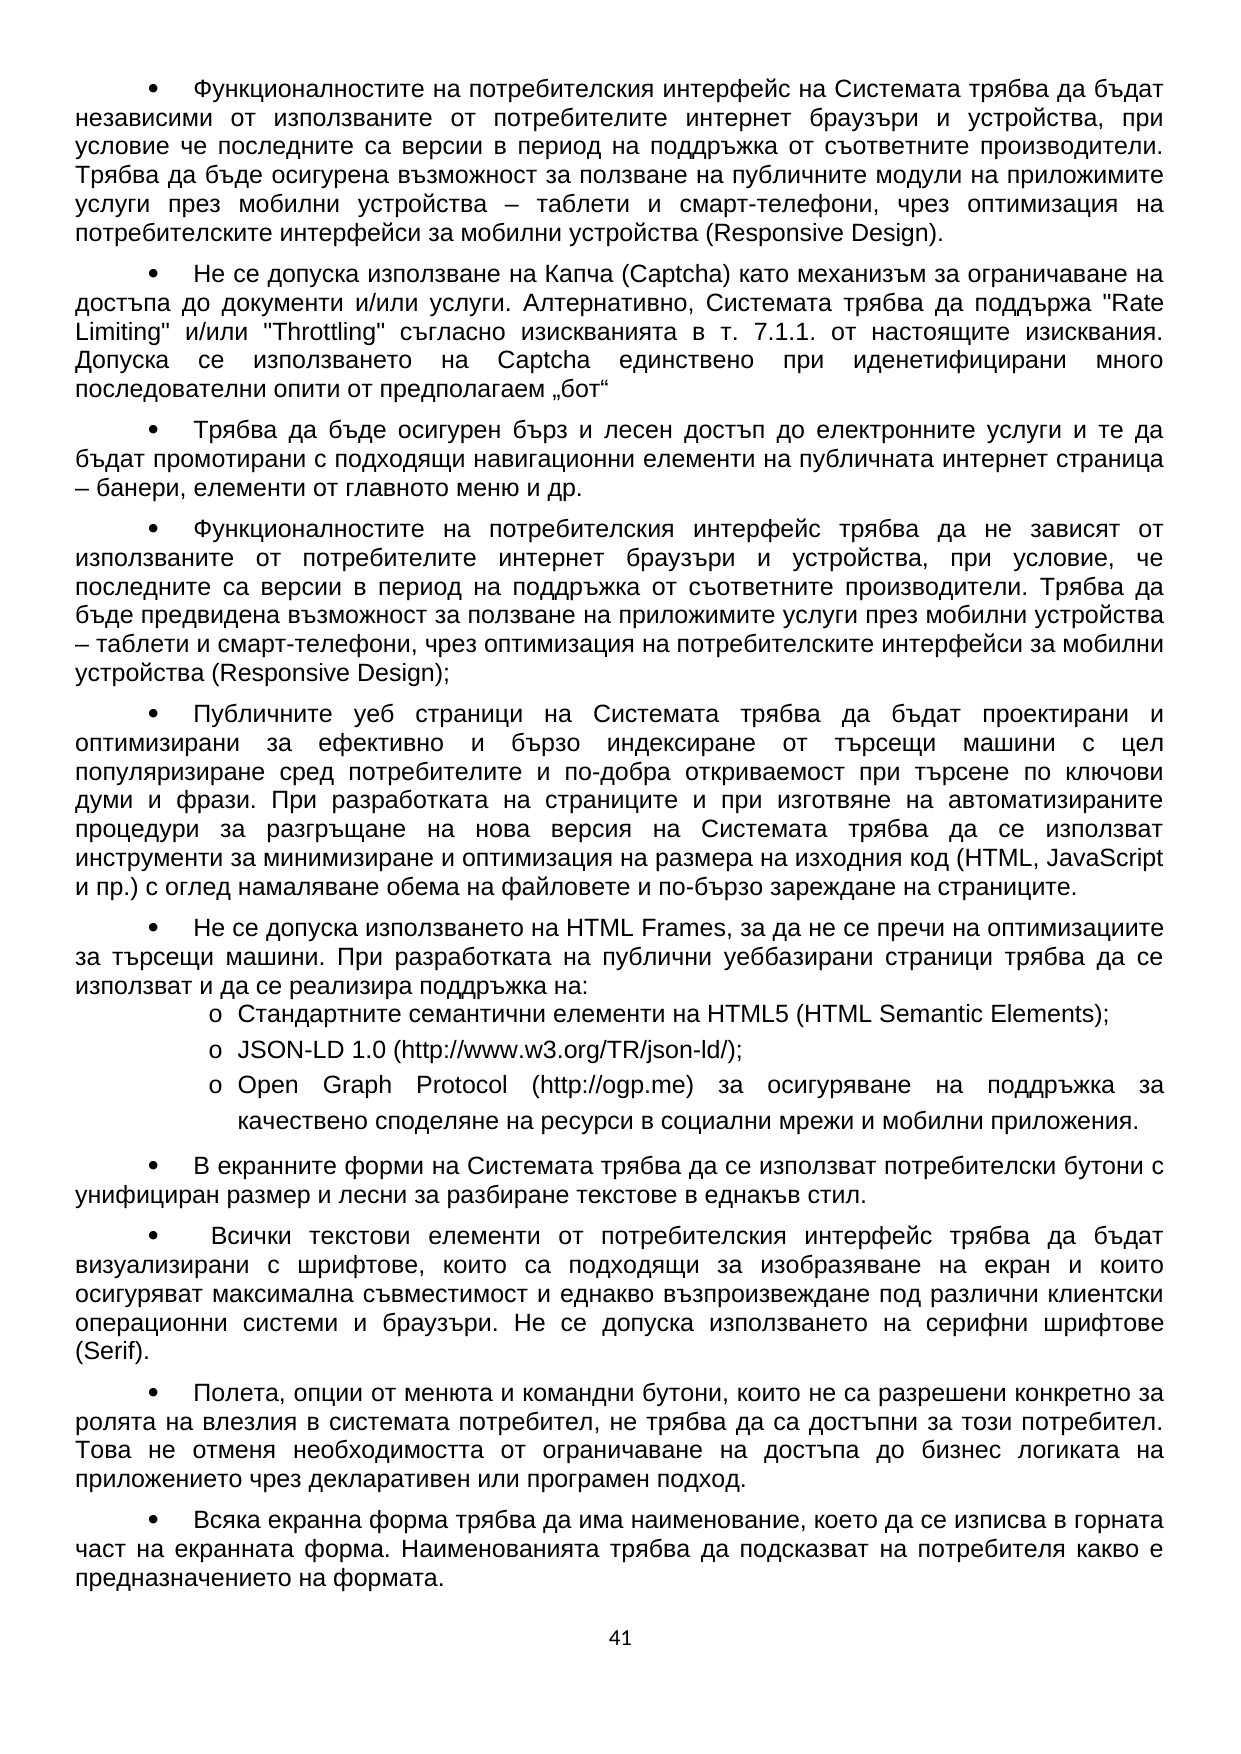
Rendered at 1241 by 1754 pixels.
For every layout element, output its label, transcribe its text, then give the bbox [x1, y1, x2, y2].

list Функционалностите на потребителския интерфейс на Системата трябва да бъдат независими от използваните от потребителите интернет браузъри и устройства, при условие че последните са версии в период на поддръжка от съответните производители. Трябва да бъде осигурена възможност за ползване на публичните модули на приложимите услуги през мобилни устройства – таблети и смарт-телефони, чрез оптимизация на потребителските интерфейси за мобилни устройства (Responsive Design). [75, 74, 1165, 246]
list Трябва да бъде осигурен бърз и лесен достъп до електронните услуги и те да бъдат промотирани с подходящи навигационни елементи на публичната интернет страница – банери, елементи от главното меню и др. [75, 415, 1165, 502]
list Не се допуска използването на HTML Frames, за да не се пречи на оптимизациите за търсещи машини. При разработката на публични уеббазирани страници трябва да се използват и да се реализира поддръжка на: [75, 913, 1165, 999]
list Публичните уеб страници на Системата трябва да бъдат проектирани и оптимизирани за ефективно и бързо индексиране от търсещи машини с цел популяризиране сред потребителите и по-добра откриваемост при търсене по ключови думи и фрази. При разработката на страниците и при изготвяне на автоматизираните процедури за разгръщане на нова версия на Системата трябва да се използват инструменти за минимизиране и оптимизация на размера на изходния код (HTML, JavaScript и пр.) с оглед намаляване обема на файловете и по-бързо зареждане на страниците. [75, 699, 1165, 901]
list Всички текстови елементи от потребителския интерфейс трябва да бъдат визуализирани с шрифтове, които са подходящи за изобразяване на екран и които осигуряват максимална съвместимост и еднакво възпроизвеждане под различни клиентски операционни системи и браузъри. Не се допуска използването на серифни шрифтове (Serif). [75, 1221, 1165, 1365]
list Всяка екранна форма трябва да има наименование, което да се изписва в горната част на екранната форма. Наименованията трябва да подсказват на потребителя какво е предназначението на формата. [75, 1505, 1165, 1592]
list Open Graph Protocol (http://ogp.me) за осигуряване на поддръжка за качествено споделяне на ресурси в социални мрежи и мобилни приложения. [208, 1070, 1165, 1134]
list В екранните форми на Системата трябва да се използват потребителски бутони с унифициран размер и лесни за разбиране текстове в еднакъв стил. [75, 1151, 1165, 1209]
list Полета, опции от менюта и командни бутони, които не са разрешени конкретно за ролята на влезлия в системата потребител, не трябва да са достъпни за този потребител. Това не отменя необходимостта от ограничаване на достъпа до бизнес логиката на приложението чрез декларативен или програмен подход. [75, 1378, 1165, 1493]
list Функционалностите на потребителския интерфейс трябва да не зависят от използваните от потребителите интернет браузъри и устройства, при условие, че последните са версии в период на поддръжка от съответните производители. Трябва да бъде предвидена възможност за ползване на приложимите услуги през мобилни устройства – таблети и смарт-телефони, чрез оптимизация на потребителските интерфейси за мобилни устройства (Responsive Design); [75, 514, 1165, 687]
list Не се допуска използване на Капча (Captcha) като механизъм за ограничаване на достъпа до документи и/или услуги. Алтернативно, Системата трябва да поддържа "Rate Limiting" и/или "Throttling" съгласно изискванията в т. 7.1.1. от настоящите изисквания. Допуска се използването на Captcha единствено при иденетифицирани много последователни опити от предполагаем „бот“ [75, 259, 1165, 403]
list Стандартните семантични елементи на HTML5 (HTML Semantic Elements); [208, 999, 1165, 1030]
list JSON-LD 1.0 (http://www.w3.org/TR/json-ld/); [208, 1035, 1165, 1066]
